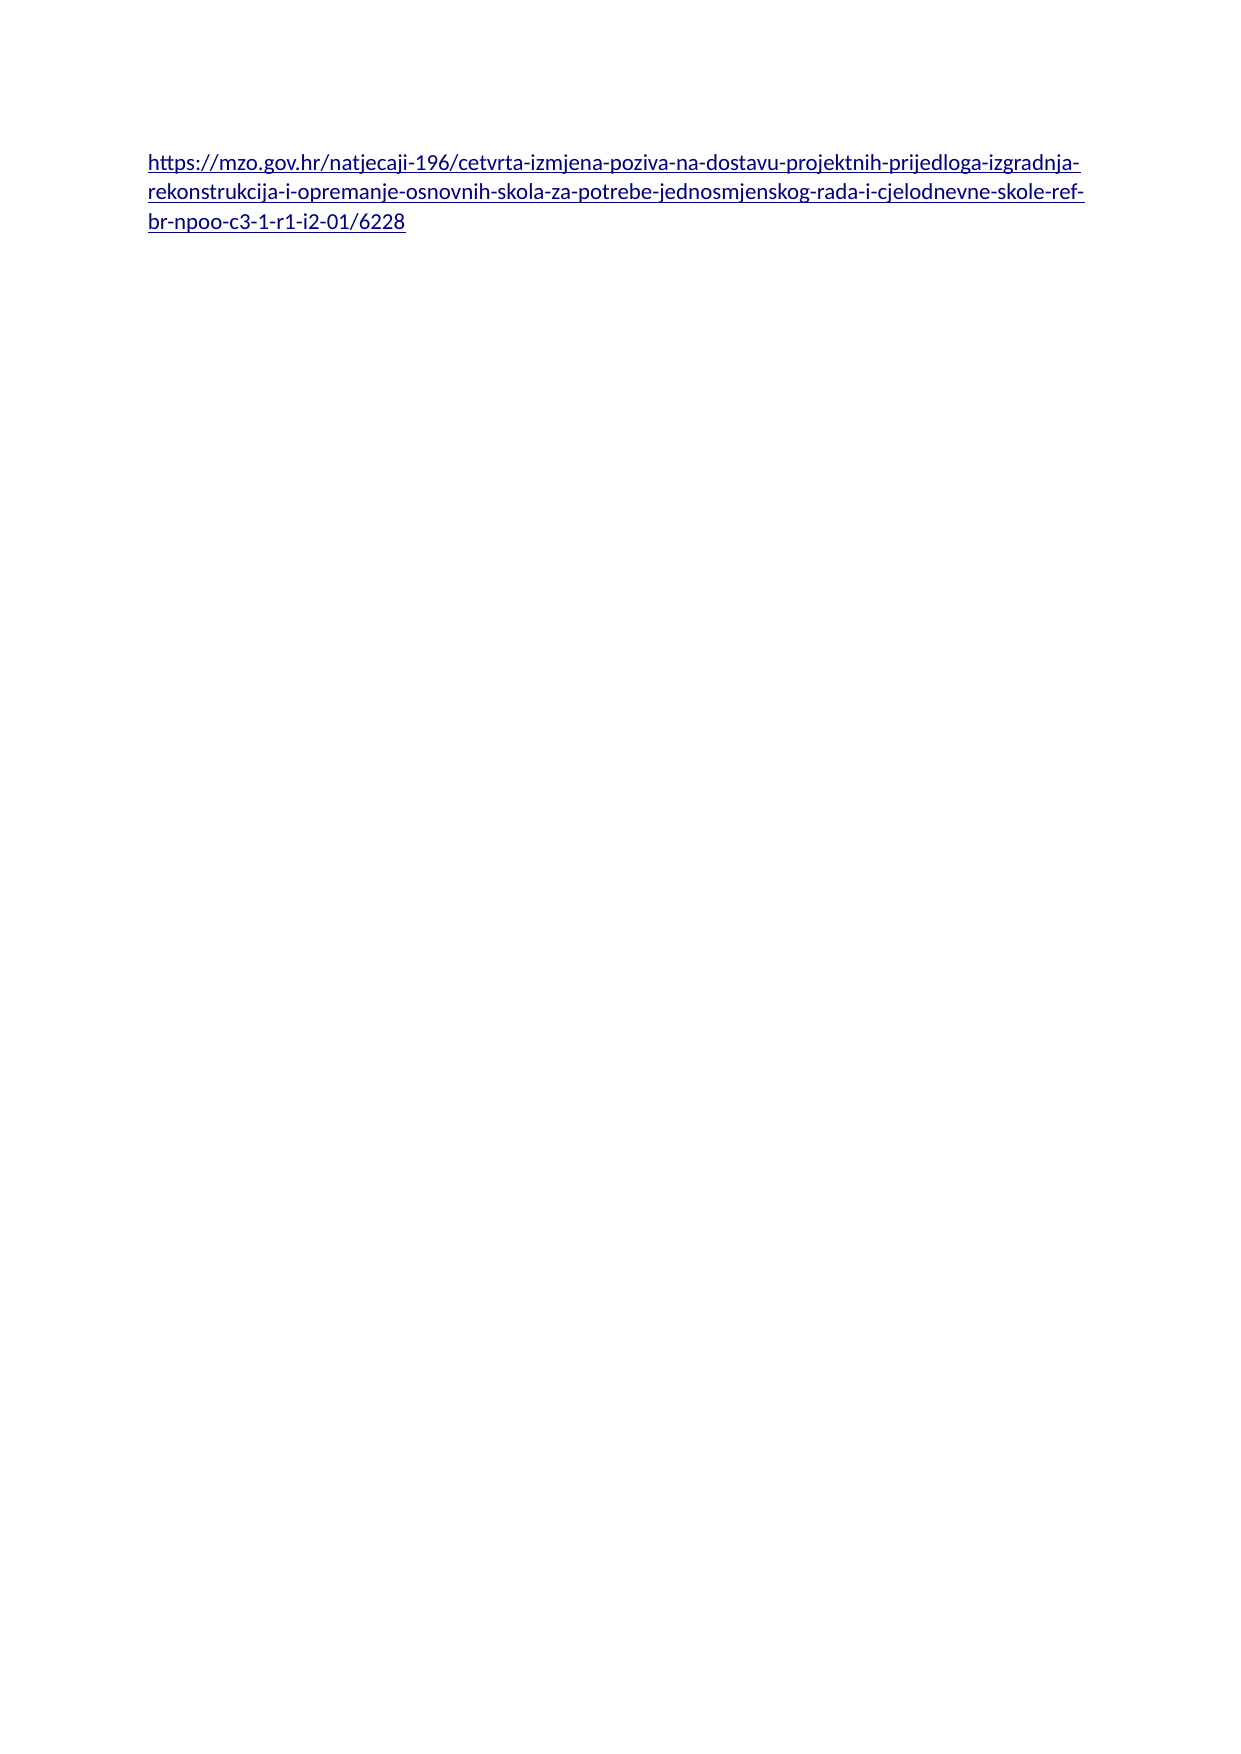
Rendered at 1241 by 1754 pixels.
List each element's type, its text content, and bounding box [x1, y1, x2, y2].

text https://mzo.gov.hr/natjecaji-196/cetvrta-izmjena-poziva-na-dostavu-projektnih-prijedloga-izgradnja-rekonstrukcija-i-opremanje-osnovnih-skola-za-potrebe-jednosmjenskog-rada-i-cjelodnevne-skole-ref-br-npoo-c3-1-r1-i2-01/6228 [148, 148, 1093, 235]
